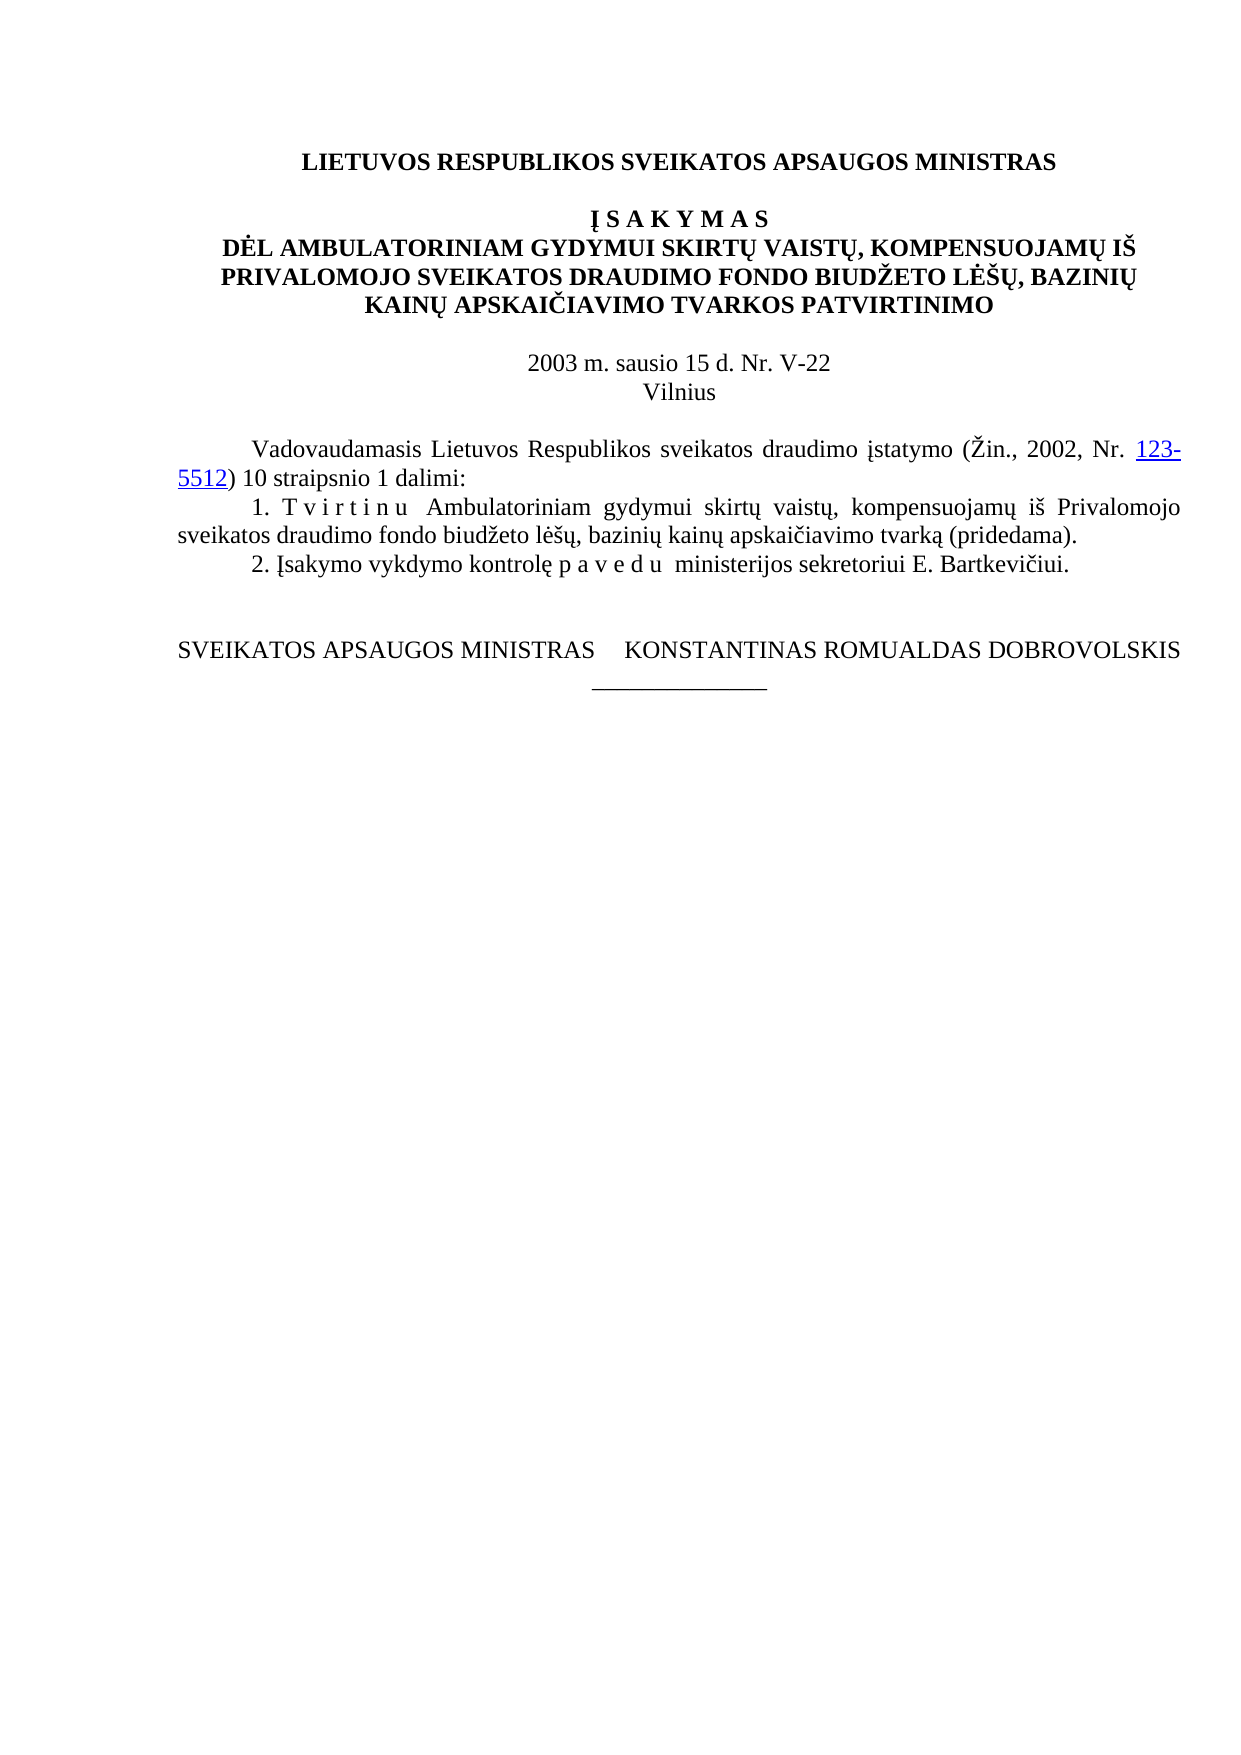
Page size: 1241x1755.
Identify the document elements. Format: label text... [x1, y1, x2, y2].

text DĖL AMBULATORINIAM GYDYMUI SKIRTŲ VAISTŲ, KOMPENSUOJAMŲ IŠ PRIVALOMOJO SVEIKATOS DRAUDIMO FONDO BIUDŽETO LĖŠŲ, BAZINIŲ KAINŲ APSKAIČIAVIMO TVARKOS PATVIRTINIMO [177, 233, 1181, 319]
text 2003 m. sausio 15 d. Nr. V-22 [177, 348, 1181, 377]
text LIETUVOS RESPUBLIKOS SVEIKATOS APSAUGOS MINISTRAS [177, 147, 1181, 176]
text Vadovaudamasis Lietuvos Respublikos sveikatos draudimo įstatymo (Žin., 2002, Nr. 123-5512) 10 straipsnio 1 dalimi: [177, 434, 1181, 492]
text Vilnius [177, 377, 1181, 406]
text ______________ [177, 664, 1181, 693]
text 1. Tvirtinu Ambulatoriniam gydymui skirtų vaistų, kompensuojamų iš Privalomojo sveikatos draudimo fondo biudžeto lėšų, bazinių kainų apskaičiavimo tvarką (pridedama). [177, 492, 1181, 549]
text Sveikatos apsaugos ministras Konstantinas Romualdas Dobrovolskis [177, 636, 1181, 664]
text Į S A K Y M A S [177, 204, 1181, 233]
text 2. Įsakymo vykdymo kontrolę pavedu ministerijos sekretoriui E. Bartkevičiui. [177, 549, 1181, 578]
